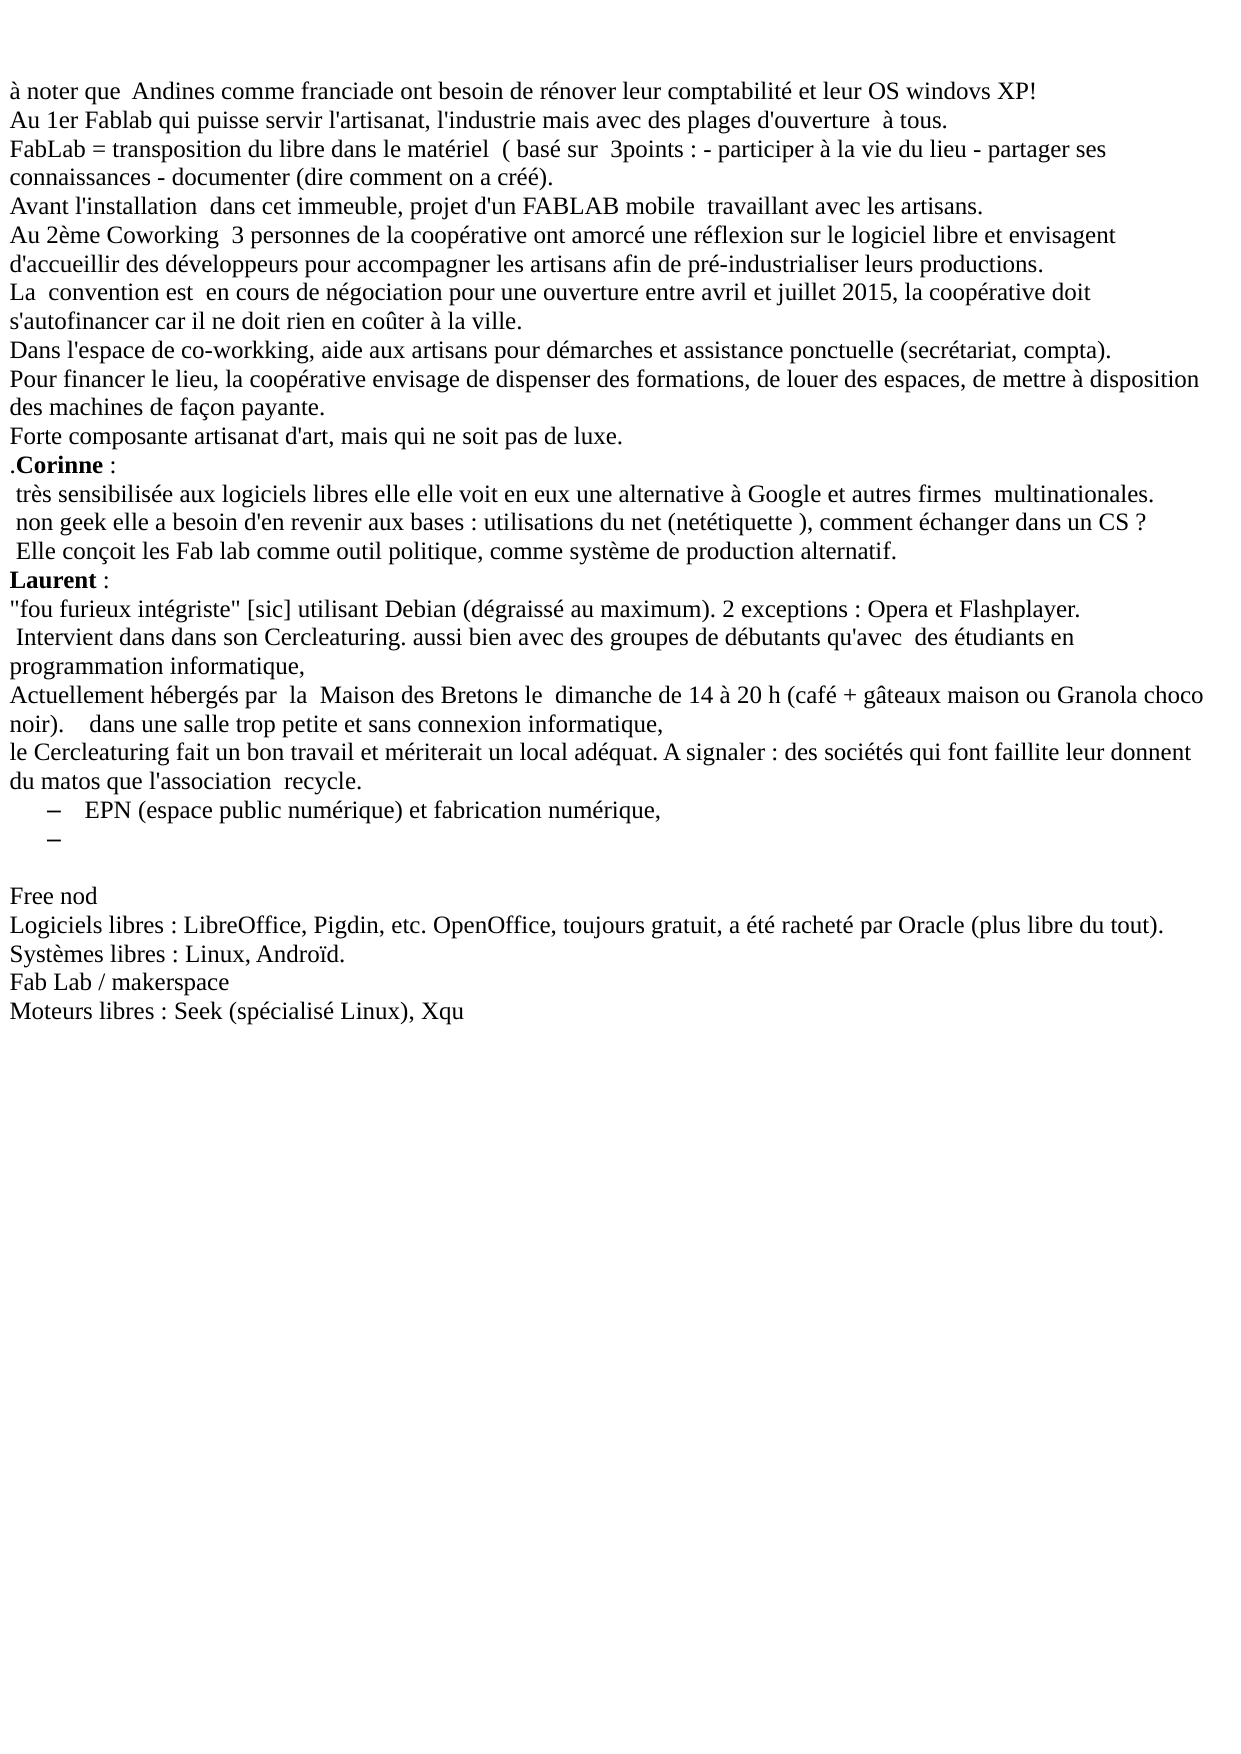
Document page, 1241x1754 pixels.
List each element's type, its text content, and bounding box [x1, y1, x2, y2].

text Au 2ème Coworking 3 personnes de la coopérative ont amorcé une réflexion sur le logiciel libre et envisagent d'accueillir des développeurs pour accompagner les artisans afin de pré-industrialiser leurs productions. La convention est en cours de négociation pour une ouverture entre avril et juillet 2015, la coopérative doit s'autofinancer car il ne doit rien en coûter à la ville. Dans l'espace de co-workking, aide aux artisans pour démarches et assistance ponctuelle (secrétariat, compta). Pour financer le lieu, la coopérative envisage de dispenser des formations, de louer des espaces, de mettre à disposition des machines de façon payante. Forte composante artisanat d'art, mais qui ne soit pas de luxe. [9, 220, 1207, 450]
text FabLab = transposition du libre dans le matériel ( basé sur 3points : - participer à la vie du lieu - partager ses connaissances - documenter (dire comment on a créé). [9, 134, 1207, 191]
text Laurent : [9, 565, 1207, 594]
text Logiciels libres : LibreOffice, Pigdin, etc. OpenOffice, toujours gratuit, a été racheté par Oracle (plus libre du tout). Systèmes libres : Linux, Androïd. Fab Lab / makerspace Moteurs libres : Seek (spécialisé Linux), Xqu [9, 910, 1207, 1025]
text Elle conçoit les Fab lab comme outil politique, comme système de production alternatif. [9, 536, 1207, 565]
text .Corinne : [9, 450, 1207, 479]
text Au 1er Fablab qui puisse servir l'artisanat, l'industrie mais avec des plages d'ouverture à tous. [9, 105, 1207, 134]
text à noter que Andines comme franciade ont besoin de rénover leur comptabilité et leur OS windovs XP! [9, 76, 1207, 105]
text Free nod [9, 881, 1207, 910]
text "fou furieux intégriste" [sic] utilisant Debian (dégraissé au maximum). 2 exceptions : Opera et Flashplayer. [9, 594, 1207, 622]
list EPN (espace public numérique) et fabrication numérique, [47, 795, 1207, 824]
text Intervient dans dans son Cercleaturing. aussi bien avec des groupes de débutants qu'avec des étudiants en programmation informatique, Actuellement hébergés par la Maison des Bretons le dimanche de 14 à 20 h (café + gâteaux maison ou Granola choco noir). dans une salle trop petite et sans connexion informatique, le Cercleaturing fait un bon travail et mériterait un local adéquat. A signaler : des sociétés qui font faillite leur donnent du matos que l'association recycle. [9, 622, 1207, 795]
text Avant l'installation dans cet immeuble, projet d'un FABLAB mobile travaillant avec les artisans. [9, 191, 1207, 220]
text très sensibilisée aux logiciels libres elle elle voit en eux une alternative à Google et autres firmes multinationales. non geek elle a besoin d'en revenir aux bases : utilisations du net (netétiquette ), comment échanger dans un CS ? [9, 479, 1207, 536]
